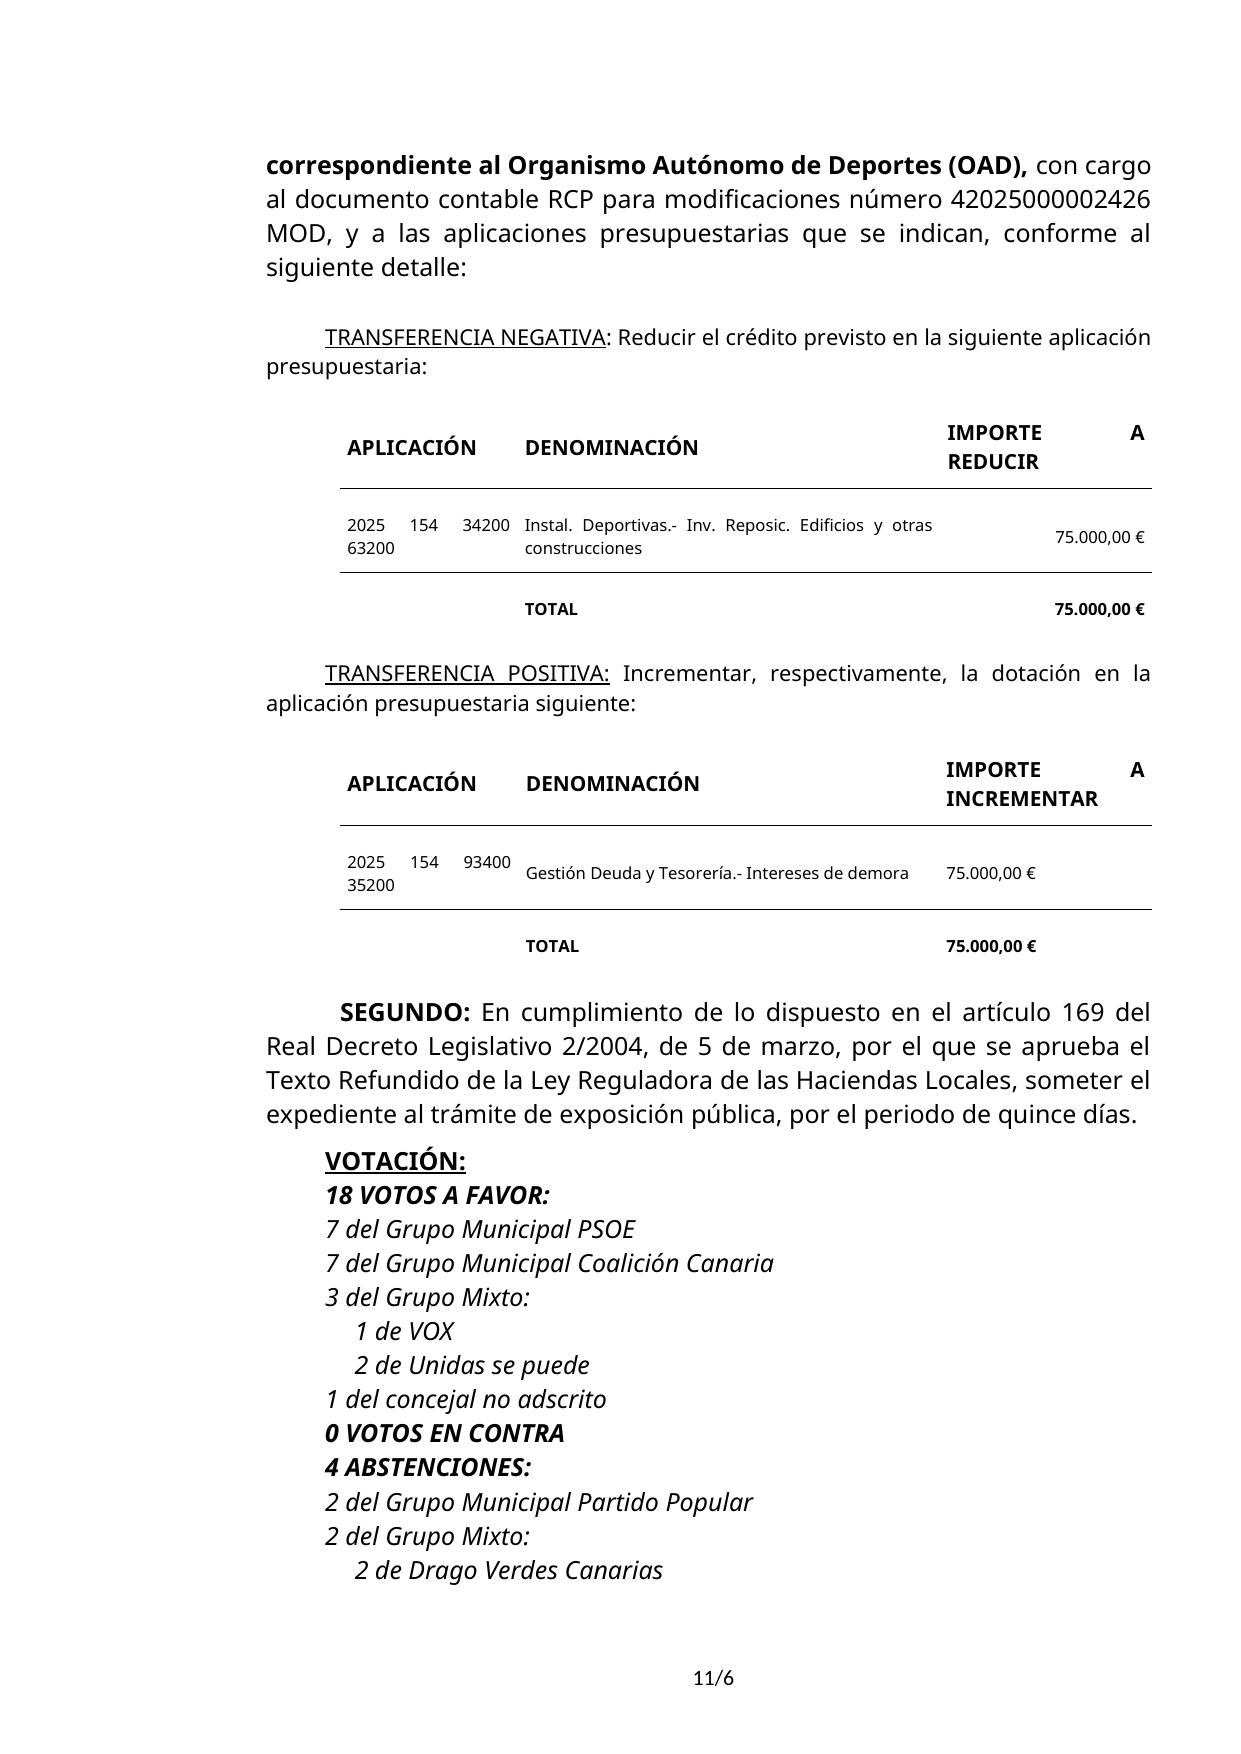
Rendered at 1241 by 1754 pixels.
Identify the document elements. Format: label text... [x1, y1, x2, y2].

table_cell 75.000,00 € [940, 489, 1152, 572]
text TRANSFERENCIA POSITIVA: Incrementar, respectivamente, la dotación en la aplicación presupuestaria siguiente: [266, 658, 1152, 718]
text 2 de Unidas se puede [325, 1348, 1152, 1382]
table_header APLICACIÓN [340, 394, 517, 488]
text 7 del Grupo Municipal PSOE [325, 1212, 1152, 1246]
text SEGUNDO: En cumplimiento de lo dispuesto en el artículo 169 del Real Decreto Legislativo 2/2004, de 5 de marzo, por el que se aprueba el Texto Refundido de la Ley Reguladora de las Haciendas Locales, someter el expediente al trámite de exposición pública, por el periodo de quince días. [266, 995, 1152, 1131]
table_cell 75.000,00 € [939, 910, 1152, 970]
text 1 de VOX [325, 1314, 1152, 1348]
text 0 VOTOS EN CONTRA [325, 1416, 1152, 1450]
table_header IMPORTE A REDUCIR [940, 394, 1152, 488]
text correspondiente al Organismo Autónomo de Deportes (OAD), con cargo al documento contable RCP para modificaciones número 42025000002426 MOD, y a las aplicaciones presupuestarias que se indican, conforme al siguiente detalle: [266, 148, 1152, 284]
text 1 del concejal no adscrito [325, 1382, 1152, 1416]
table_cell 75.000,00 € [940, 573, 1152, 633]
table_cell 75.000,00 € [939, 826, 1152, 908]
text 2 del Grupo Municipal Partido Popular [325, 1484, 1152, 1518]
table_cell Gestión Deuda y Tesorería.- Intereses de demora [518, 826, 939, 908]
table_cell [340, 573, 517, 633]
table_cell TOTAL [517, 573, 940, 633]
text 18 VOTOS A FAVOR: [325, 1178, 1152, 1212]
table_cell 2025 154 93400 35200 [340, 826, 518, 908]
text 4 ABSTENCIONES: [325, 1450, 1152, 1484]
text 7 del Grupo Municipal Coalición Canaria [325, 1246, 1152, 1280]
table_header IMPORTE A INCREMENTAR [939, 730, 1152, 824]
text TRANSFERENCIA NEGATIVA: Reducir el crédito previsto en la siguiente aplicación presupuestaria: [266, 321, 1152, 381]
table_cell [340, 910, 518, 970]
text 3 del Grupo Mixto: [325, 1280, 1152, 1314]
table_cell TOTAL [518, 910, 939, 970]
text 2 de Drago Verdes Canarias [266, 1552, 1144, 1586]
table_cell Instal. Deportivas.- Inv. Reposic. Edificios y otras construcciones [517, 489, 940, 572]
table_header DENOMINACIÓN [517, 394, 940, 488]
text 2 del Grupo Mixto: [325, 1518, 1152, 1552]
table_cell 2025 154 34200 63200 [340, 489, 517, 572]
text VOTACIÓN: [266, 1143, 1152, 1178]
table_header APLICACIÓN [340, 730, 518, 824]
table_header DENOMINACIÓN [518, 730, 939, 824]
